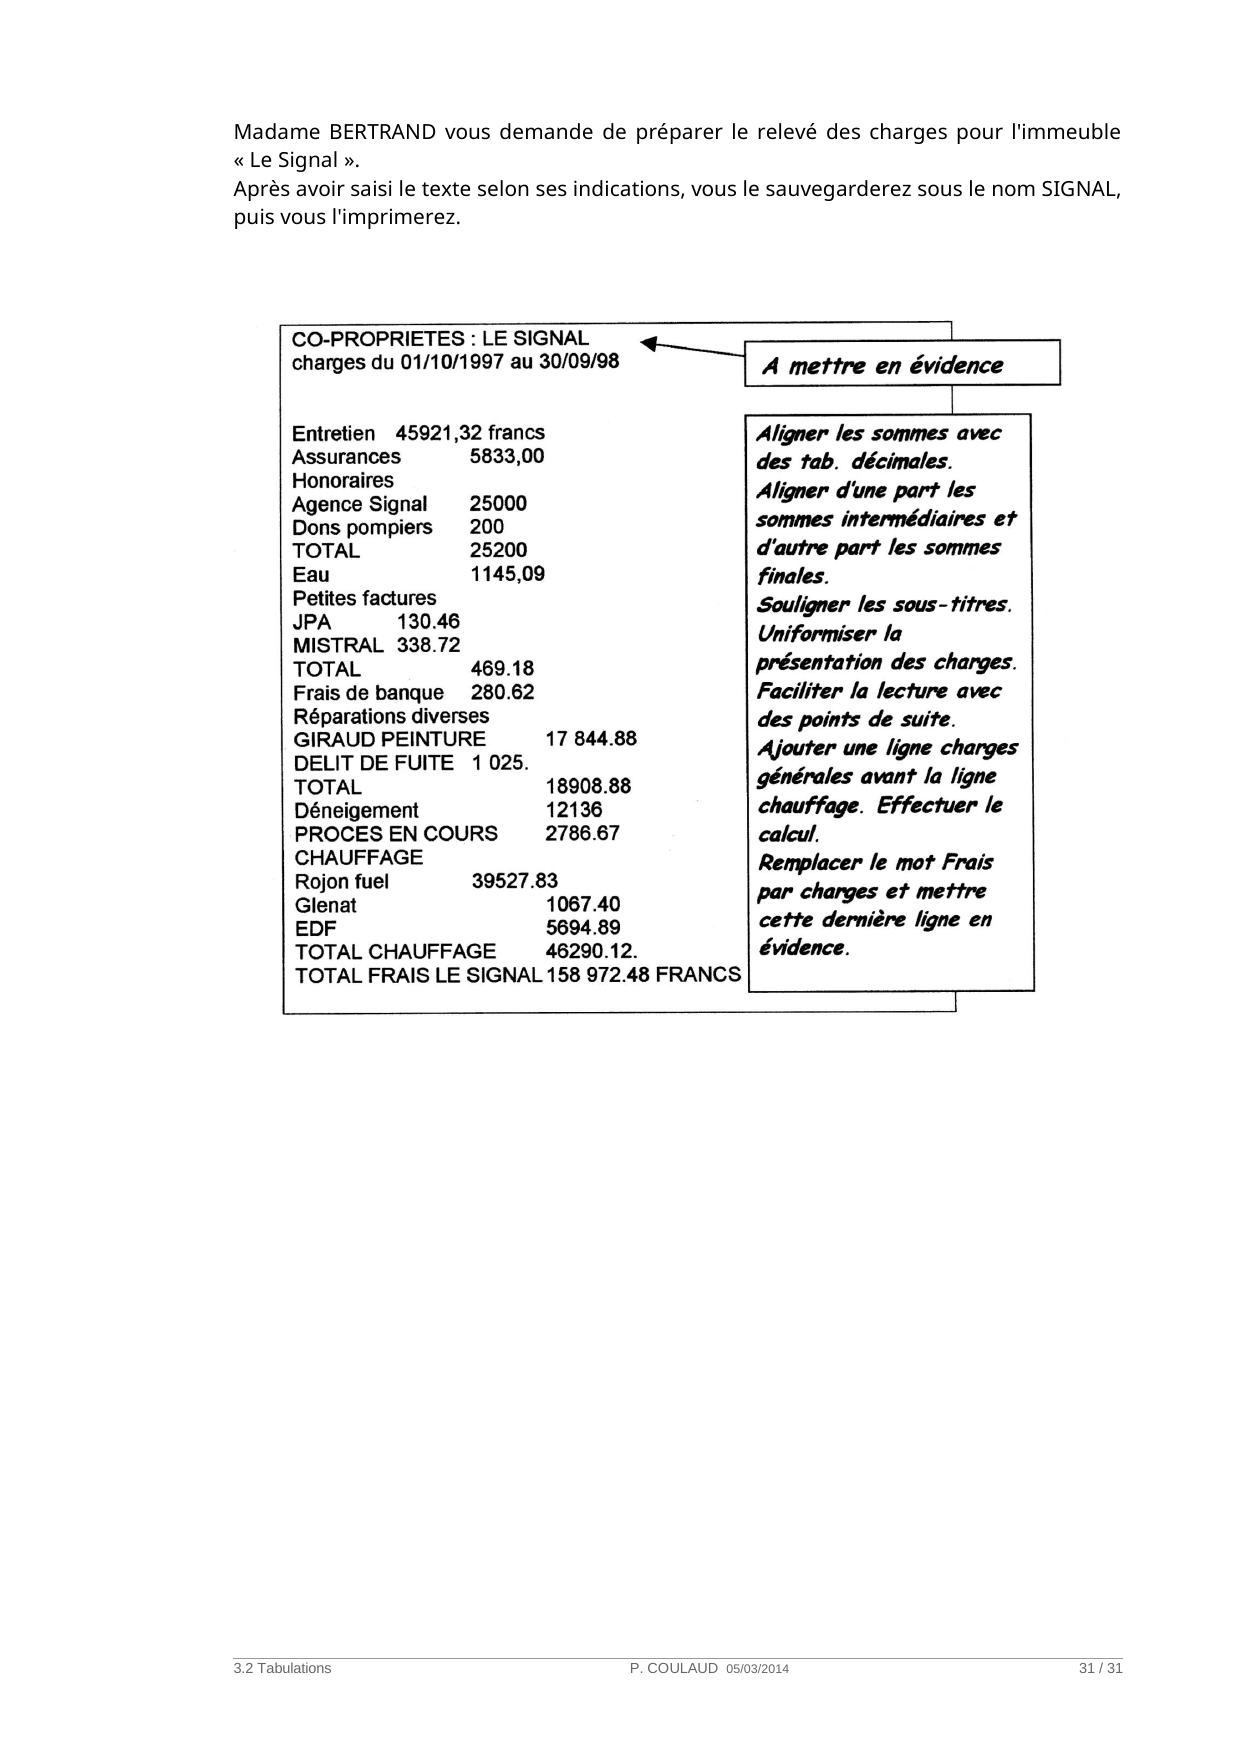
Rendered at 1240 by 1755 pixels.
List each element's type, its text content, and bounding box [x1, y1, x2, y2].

text Après avoir saisi le texte selon ses indications, vous le sauvegarderez sous le nom SIGNAL, puis vous l'imprimerez. [233, 174, 1123, 231]
picture [228, 316, 1128, 1022]
text Madame BERTRAND vous demande de préparer le relevé des charges pour l'immeuble « Le Signal ». [233, 117, 1123, 174]
